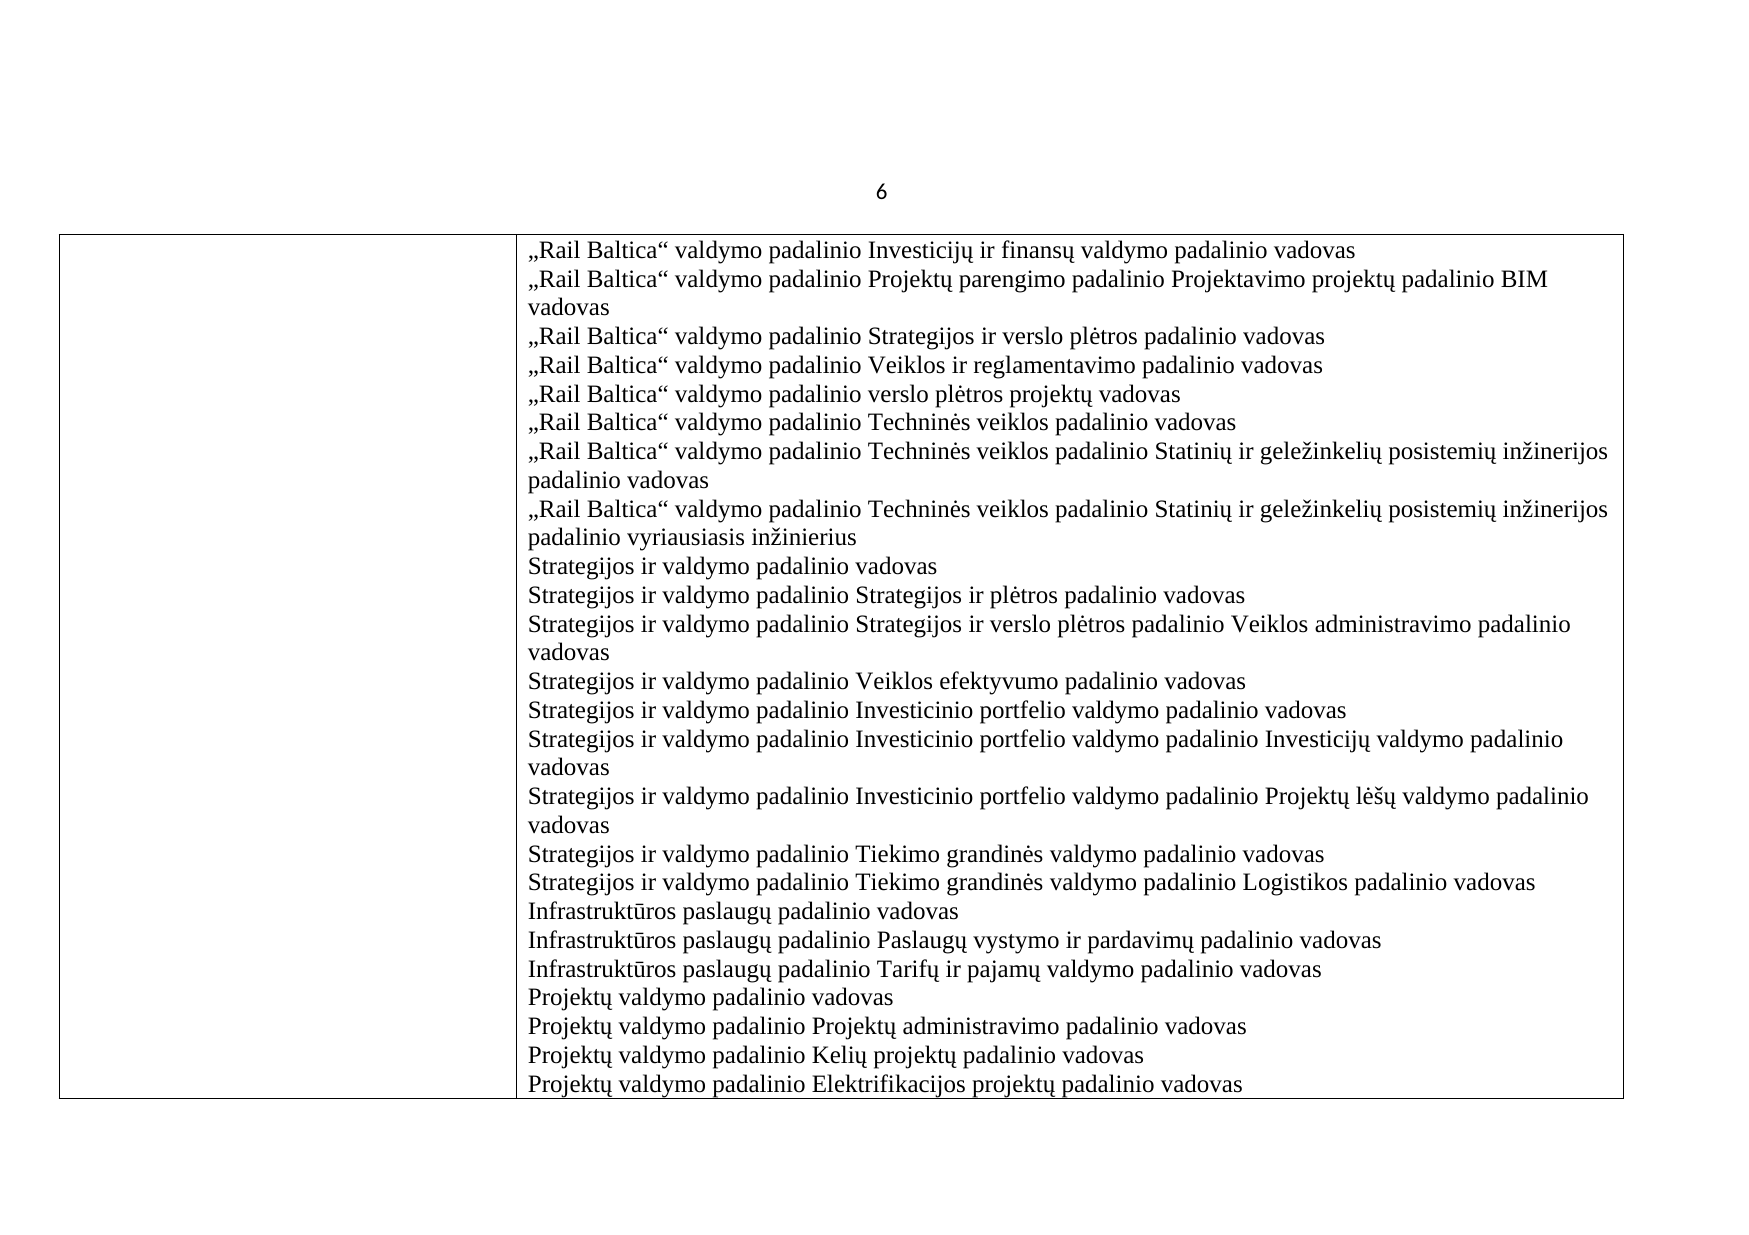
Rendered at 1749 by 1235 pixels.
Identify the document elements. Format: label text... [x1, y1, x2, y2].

table_cell [60, 235, 516, 1097]
table_cell „Rail Baltica“ valdymo padalinio Investicijų ir finansų valdymo padalinio vadovas „Rail Baltica“ valdymo padalinio Projektų parengimo padalinio Projektavimo projektų padalinio BIM vadovas „Rail Baltica“ valdymo padalinio Strategijos ir verslo plėtros padalinio vadovas „Rail Baltica“ valdymo padalinio Veiklos ir reglamentavimo padalinio vadovas „Rail Baltica“ valdymo padalinio verslo plėtros projektų vadovas „Rail Baltica“ valdymo padalinio Techninės veiklos padalinio vadovas „Rail Baltica“ valdymo padalinio Techninės veiklos padalinio Statinių ir geležinkelių posistemių inžinerijos padalinio vadovas „Rail Baltica“ valdymo padalinio Techninės veiklos padalinio Statinių ir geležinkelių posistemių inžinerijos padalinio vyriausiasis inžinierius Strategijos ir valdymo padalinio vadovas Strategijos ir valdymo padalinio Strategijos ir plėtros padalinio vadovas Strategijos ir valdymo padalinio Strategijos ir verslo plėtros padalinio Veiklos administravimo padalinio vadovas Strategijos ir valdymo padalinio Veiklos efektyvumo padalinio vadovas Strategijos ir valdymo padalinio Investicinio portfelio valdymo padalinio vadovas Strategijos ir valdymo padalinio Investicinio portfelio valdymo padalinio Investicijų valdymo padalinio vadovas Strategijos ir valdymo padalinio Investicinio portfelio valdymo padalinio Projektų lėšų valdymo padalinio vadovas Strategijos ir valdymo padalinio Tiekimo grandinės valdymo padalinio vadovas Strategijos ir valdymo padalinio Tiekimo grandinės valdymo padalinio Logistikos padalinio vadovas Infrastruktūros paslaugų padalinio vadovas Infrastruktūros paslaugų padalinio Paslaugų vystymo ir pardavimų padalinio vadovas Infrastruktūros paslaugų padalinio Tarifų ir pajamų valdymo padalinio vadovas Projektų valdymo padalinio vadovas Projektų valdymo padalinio Projektų administravimo padalinio vadovas Projektų valdymo padalinio Kelių projektų padalinio vadovas Projektų valdymo padalinio Elektrifikacijos projektų padalinio vadovas [517, 235, 1623, 1097]
